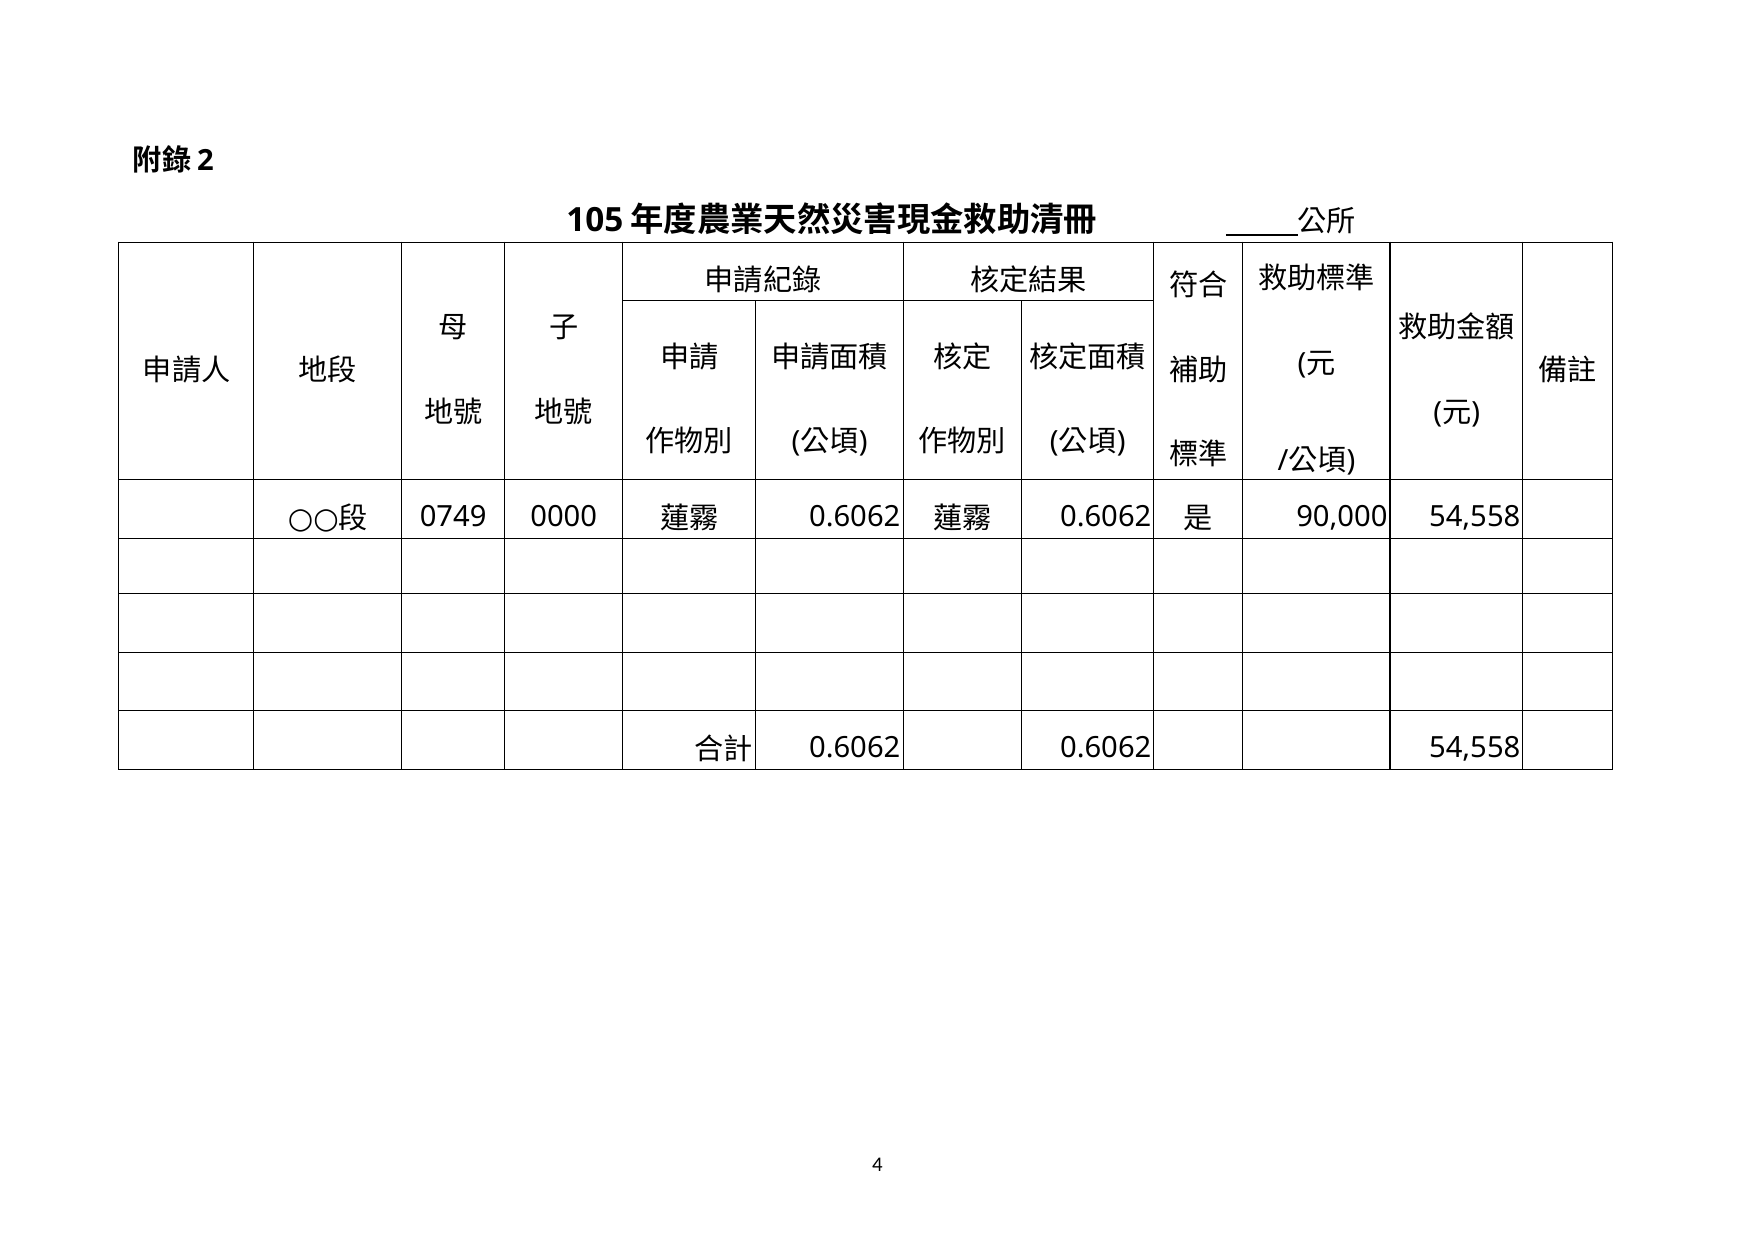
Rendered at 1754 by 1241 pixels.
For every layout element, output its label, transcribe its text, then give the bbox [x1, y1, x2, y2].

table_cell [1243, 653, 1389, 710]
table_cell 核定 作物別 [904, 301, 1021, 479]
table_cell [623, 594, 755, 652]
table_cell [505, 711, 622, 769]
table_cell [505, 594, 622, 652]
table_cell [1154, 539, 1242, 593]
table_cell [1154, 653, 1242, 710]
table_cell [402, 653, 504, 710]
table_cell 0749 [402, 480, 504, 538]
table_cell 是 [1154, 480, 1242, 538]
table_cell ○○段 [254, 480, 401, 538]
table_cell 救助標準 (元 /公頃) [1243, 243, 1389, 479]
table_cell 地段 [254, 243, 401, 479]
table_cell [1523, 711, 1612, 769]
table_cell [119, 770, 1612, 828]
table_cell [1523, 653, 1612, 710]
table_cell [119, 653, 253, 710]
table_cell 核定結果 [904, 243, 1153, 300]
table_cell [402, 711, 504, 769]
table_cell 蓮霧 [904, 480, 1021, 538]
table_cell 蓮霧 [623, 480, 755, 538]
table_cell [1022, 594, 1153, 652]
table_cell 90,000 [1243, 480, 1389, 538]
table_cell [1391, 539, 1522, 593]
table_cell [1391, 653, 1522, 710]
table_cell [1523, 480, 1612, 538]
table_cell 符合 補助 標準 [1154, 243, 1242, 479]
table_cell [1022, 653, 1153, 710]
table_cell [1243, 711, 1389, 769]
table_cell [119, 539, 253, 593]
table_cell [756, 539, 903, 593]
table_cell 子 地號 [505, 243, 622, 479]
table_cell [119, 711, 253, 769]
table_cell [756, 653, 903, 710]
table_cell 54,558 [1391, 711, 1522, 769]
table_cell [1154, 711, 1242, 769]
table_cell [1391, 594, 1522, 652]
table_cell [402, 539, 504, 593]
table_cell [505, 653, 622, 710]
table_cell [254, 653, 401, 710]
table_cell [119, 480, 253, 538]
table_cell [1154, 594, 1242, 652]
table_cell 0.6062 [1022, 711, 1153, 769]
table_cell [904, 653, 1021, 710]
table_cell [756, 594, 903, 652]
table_cell 0.6062 [1022, 480, 1153, 538]
table_header 105年度農業天然災害現金救助清冊 公所 [119, 181, 1612, 242]
text 附錄2 [133, 131, 1636, 181]
table_cell [402, 594, 504, 652]
table_cell [623, 539, 755, 593]
table_cell 母 地號 [402, 243, 504, 479]
table_cell 0.6062 [756, 711, 903, 769]
table_cell [623, 653, 755, 710]
table_cell 備註 [1523, 243, 1612, 479]
table_cell 申請 作物別 [623, 301, 755, 479]
table_cell 申請紀錄 [623, 243, 903, 300]
table_cell [119, 594, 253, 652]
table_cell 0.6062 [756, 480, 903, 538]
table_cell 救助金額 (元) [1391, 243, 1522, 479]
table_cell [904, 594, 1021, 652]
table_cell [1022, 539, 1153, 593]
table_cell 0000 [505, 480, 622, 538]
table_cell 核定面積 (公頃) [1022, 301, 1153, 479]
table_cell [254, 594, 401, 652]
table_cell 合計 [623, 711, 755, 769]
table_cell 申請人 [119, 243, 253, 479]
table_cell [904, 539, 1021, 593]
table_cell [1243, 539, 1389, 593]
table_cell [505, 539, 622, 593]
table_cell [1243, 594, 1389, 652]
table_cell 申請面積 (公頃) [756, 301, 903, 479]
table_cell [1523, 594, 1612, 652]
table_cell [1523, 539, 1612, 593]
table_cell [254, 711, 401, 769]
table_cell 54,558 [1391, 480, 1522, 538]
table_cell [254, 539, 401, 593]
table_cell [904, 711, 1021, 769]
